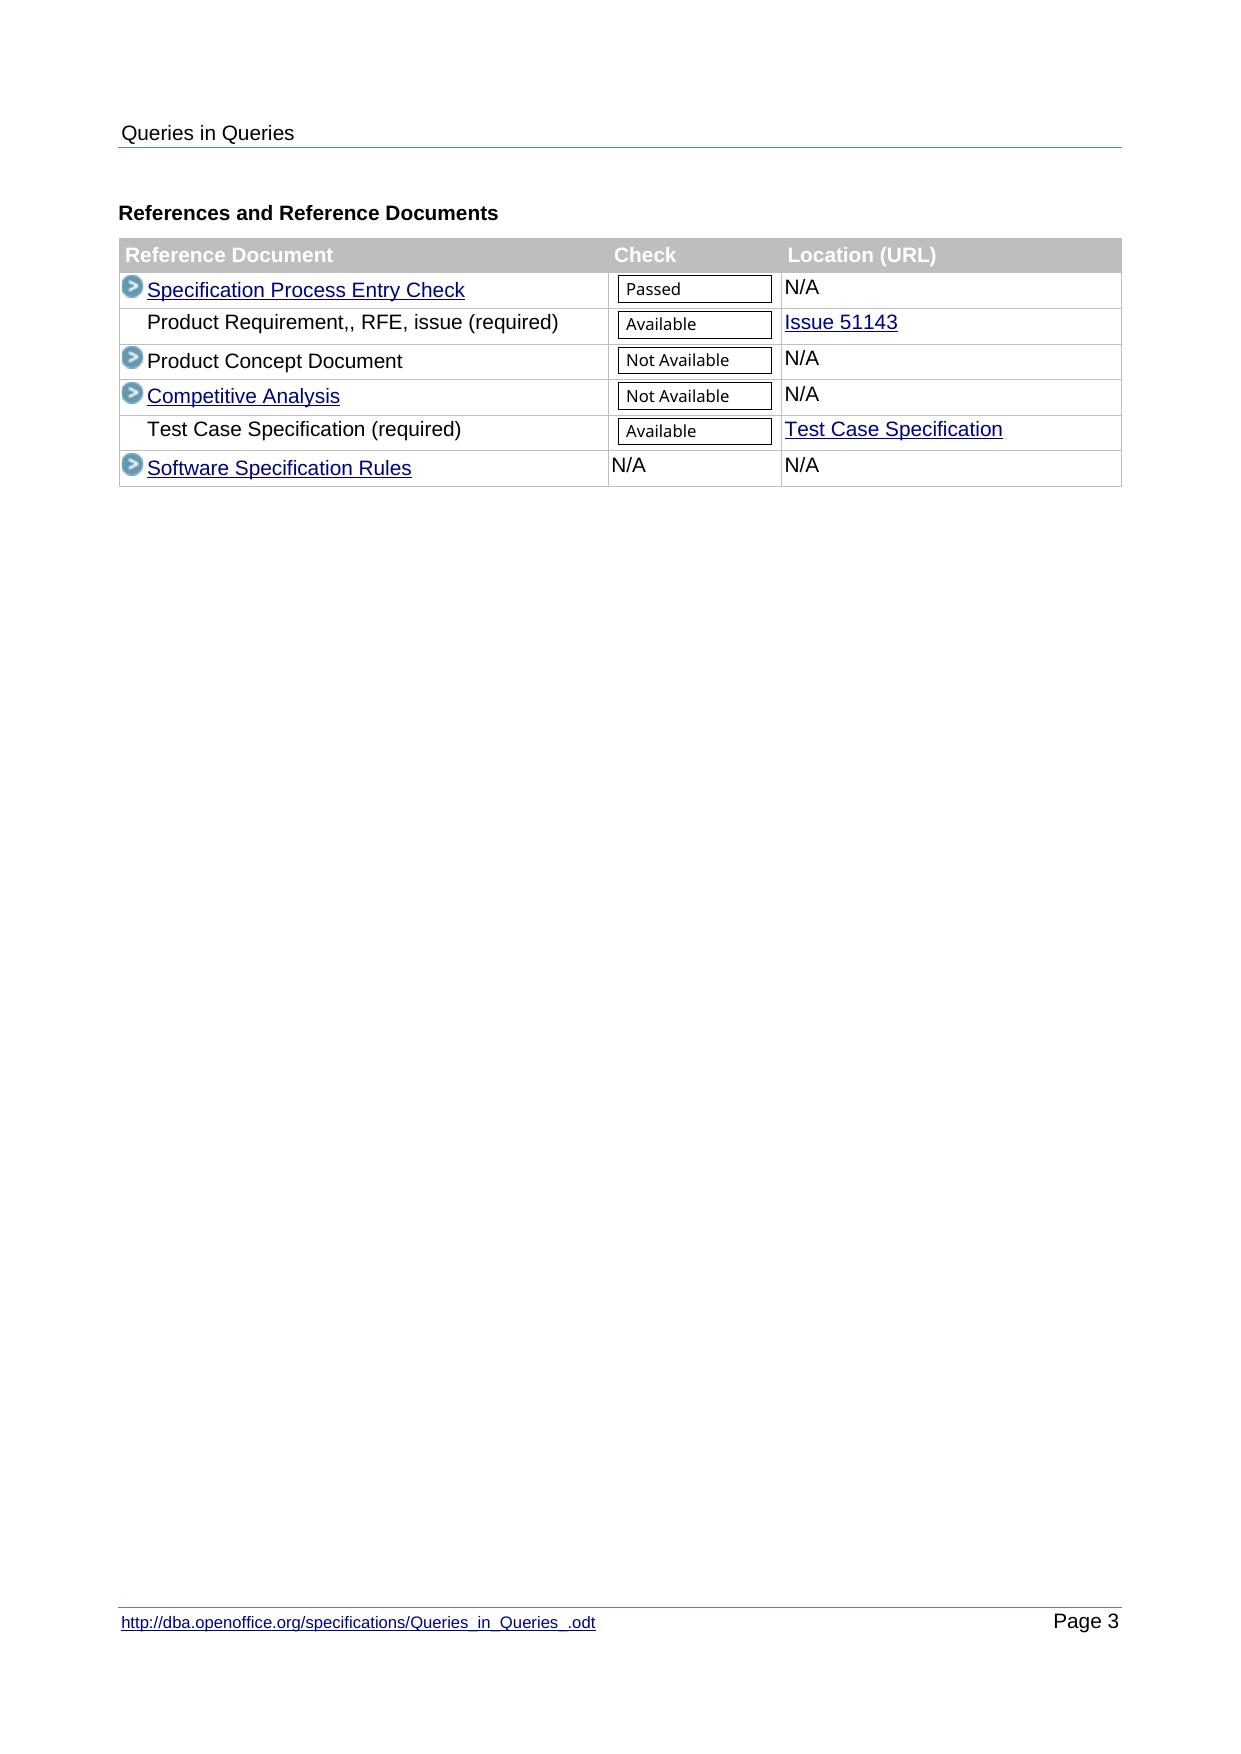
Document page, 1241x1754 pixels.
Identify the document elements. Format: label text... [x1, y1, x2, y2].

table_cell [609, 345, 781, 379]
table_cell Test Case Specification (required) [120, 416, 608, 450]
table_cell N/A [782, 273, 1121, 308]
table_cell N/A [782, 345, 1121, 379]
table_cell Specification Process Entry Check [120, 273, 608, 308]
subtitle References and Reference Documents [118, 202, 1122, 225]
table_cell N/A [782, 380, 1121, 415]
table_cell Product Requirement,, RFE, issue (required) [120, 309, 608, 344]
table_header Check [609, 238, 781, 273]
picture [122, 453, 147, 476]
picture [122, 346, 147, 369]
table_cell [609, 416, 781, 450]
picture [122, 275, 147, 298]
table_cell [609, 273, 781, 308]
table_cell Software Specification Rules [120, 451, 608, 486]
table_cell Test Case Specification [782, 416, 1121, 450]
table_cell Product Concept Document [120, 345, 608, 379]
table_cell Issue 51143 [782, 309, 1121, 344]
table_cell N/A [782, 451, 1121, 486]
table_cell [609, 309, 781, 344]
table_header Reference Document [119, 238, 608, 273]
table_cell N/A [609, 451, 781, 486]
table_cell [609, 380, 781, 415]
picture [122, 382, 147, 404]
table_header Location (URL) [782, 238, 1122, 273]
table_cell Competitive Analysis [120, 380, 608, 415]
